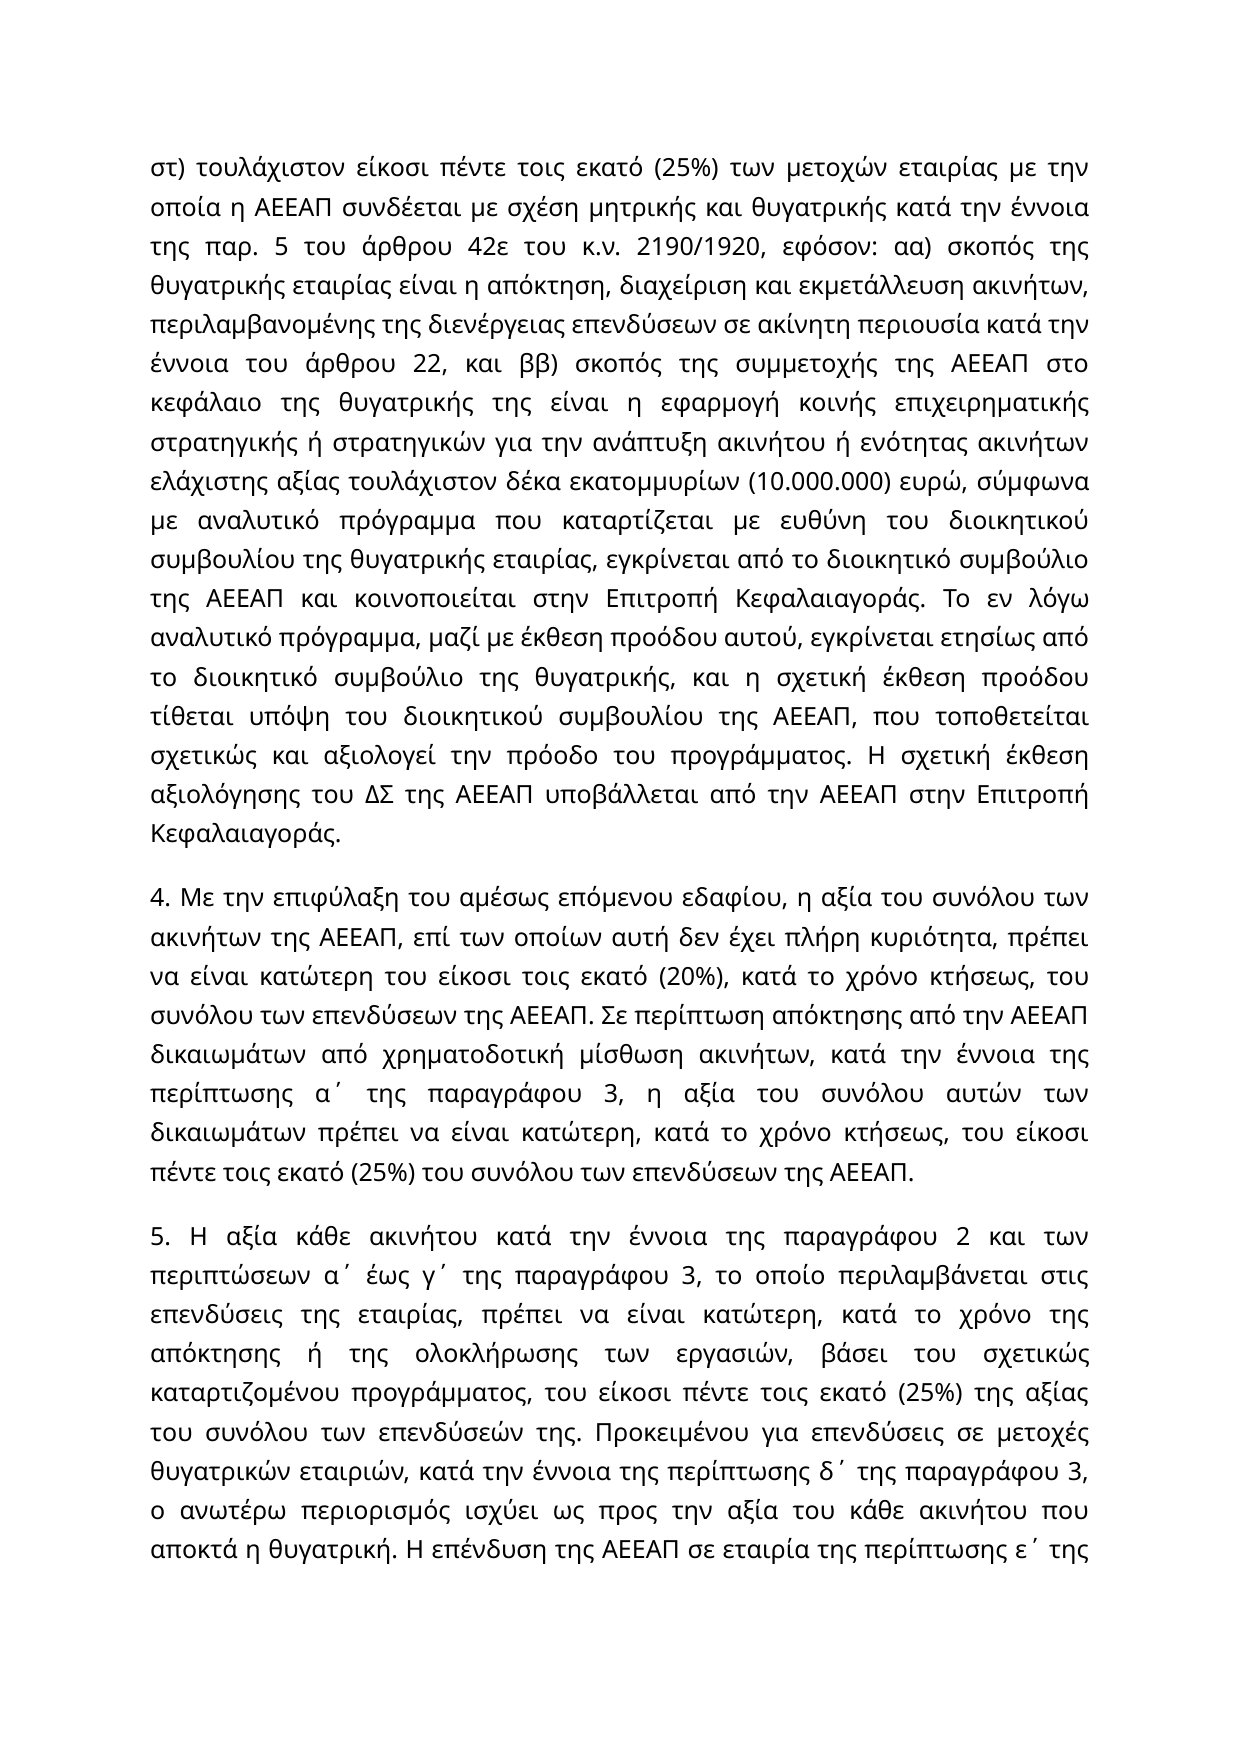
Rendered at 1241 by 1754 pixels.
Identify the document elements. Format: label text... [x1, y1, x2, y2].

text 4. Με την επιφύλαξη του αμέσως επόμενου εδαφίου, η αξία του συνόλου των ακινήτων της ΑΕΕΑΠ, επί των οποίων αυτή δεν έχει πλήρη κυριότητα, πρέπει να είναι κατώτερη του είκοσι τοις εκατό (20%), κατά το χρόνο κτήσεως, του συνόλου των επενδύσεων της ΑΕΕΑΠ. Σε περίπτωση απόκτησης από την ΑΕΕΑΠ δικαιωμάτων από χρηματοδοτική μίσθωση ακινήτων, κατά την έννοια της περίπτωσης α΄ της παραγράφου 3, η αξία του συνόλου αυτών των δικαιωμάτων πρέπει να είναι κατώτερη, κατά το χρόνο κτήσεως, του είκοσι πέντε τοις εκατό (25%) του συνόλου των επενδύσεων της ΑΕΕΑΠ. [150, 880, 1090, 1188]
text 5. Η αξία κάθε ακινήτου κατά την έννοια της παραγράφου 2 και των περιπτώσεων α΄ έως γ΄ της παραγράφου 3, το οποίο περιλαμβάνεται στις επενδύσεις της εταιρίας, πρέπει να είναι κατώτερη, κατά το χρόνο της απόκτησης ή της ολοκλήρωσης των εργασιών, βάσει του σχετικώς καταρτιζομένου προγράμματος, του είκοσι πέντε τοις εκατό (25%) της αξίας του συνόλου των επενδύσεών της. Προκειμένου για επενδύσεις σε μετοχές θυγατρικών εταιριών, κατά την έννοια της περίπτωσης δ΄ της παραγράφου 3, ο ανωτέρω περιορισμός ισχύει ως προς την αξία του κάθε ακινήτου που αποκτά η θυγατρική. Η επένδυση της ΑΕΕΑΠ σε εταιρία της περίπτωσης ε΄ της [150, 1218, 1090, 1566]
text στ) τουλάχιστον είκοσι πέντε τοις εκατό (25%) των μετοχών εταιρίας με την οποία η ΑΕΕΑΠ συνδέεται με σχέση μητρικής και θυγατρικής κατά την έννοια της παρ. 5 του άρθρου 42ε του κ.ν. 2190/1920, εφόσον: αα) σκοπός της θυγατρικής εταιρίας είναι η απόκτηση, διαχείριση και εκμετάλλευση ακινήτων, περιλαμβανομένης της διενέργειας επενδύσεων σε ακίνητη περιουσία κατά την έννοια του άρθρου 22, και ββ) σκοπός της συμμετοχής της ΑΕΕΑΠ στο κεφάλαιο της θυγατρικής της είναι η εφαρμογή κοινής επιχειρηματικής στρατηγικής ή στρατηγικών για την ανάπτυξη ακινήτου ή ενότητας ακινήτων ελάχιστης αξίας τουλάχιστον δέκα εκατομμυρίων (10.000.000) ευρώ, σύμφωνα με αναλυτικό πρόγραμμα που καταρτίζεται με ευθύνη του διοικητικού συμβουλίου της θυγατρικής εταιρίας, εγκρίνεται από το διοικητικό συμβούλιο της ΑΕΕΑΠ και κοινοποιείται στην Επιτροπή Κεφαλαιαγοράς. Το εν λόγω αναλυτικό πρόγραμμα, μαζί με έκθεση προόδου αυτού, εγκρίνεται ετησίως από το διοικητικό συμβούλιο της θυγατρικής, και η σχετική έκθεση προόδου τίθεται υπόψη του διοικητικού συμβουλίου της ΑΕΕΑΠ, που τοποθετείται σχετικώς και αξιολογεί την πρόοδο του προγράμματος. Η σχετική έκθεση αξιολόγησης του ΔΣ της ΑΕΕΑΠ υποβάλλεται από την ΑΕΕΑΠ στην Επιτροπή Κεφαλαιαγοράς. [150, 150, 1090, 850]
